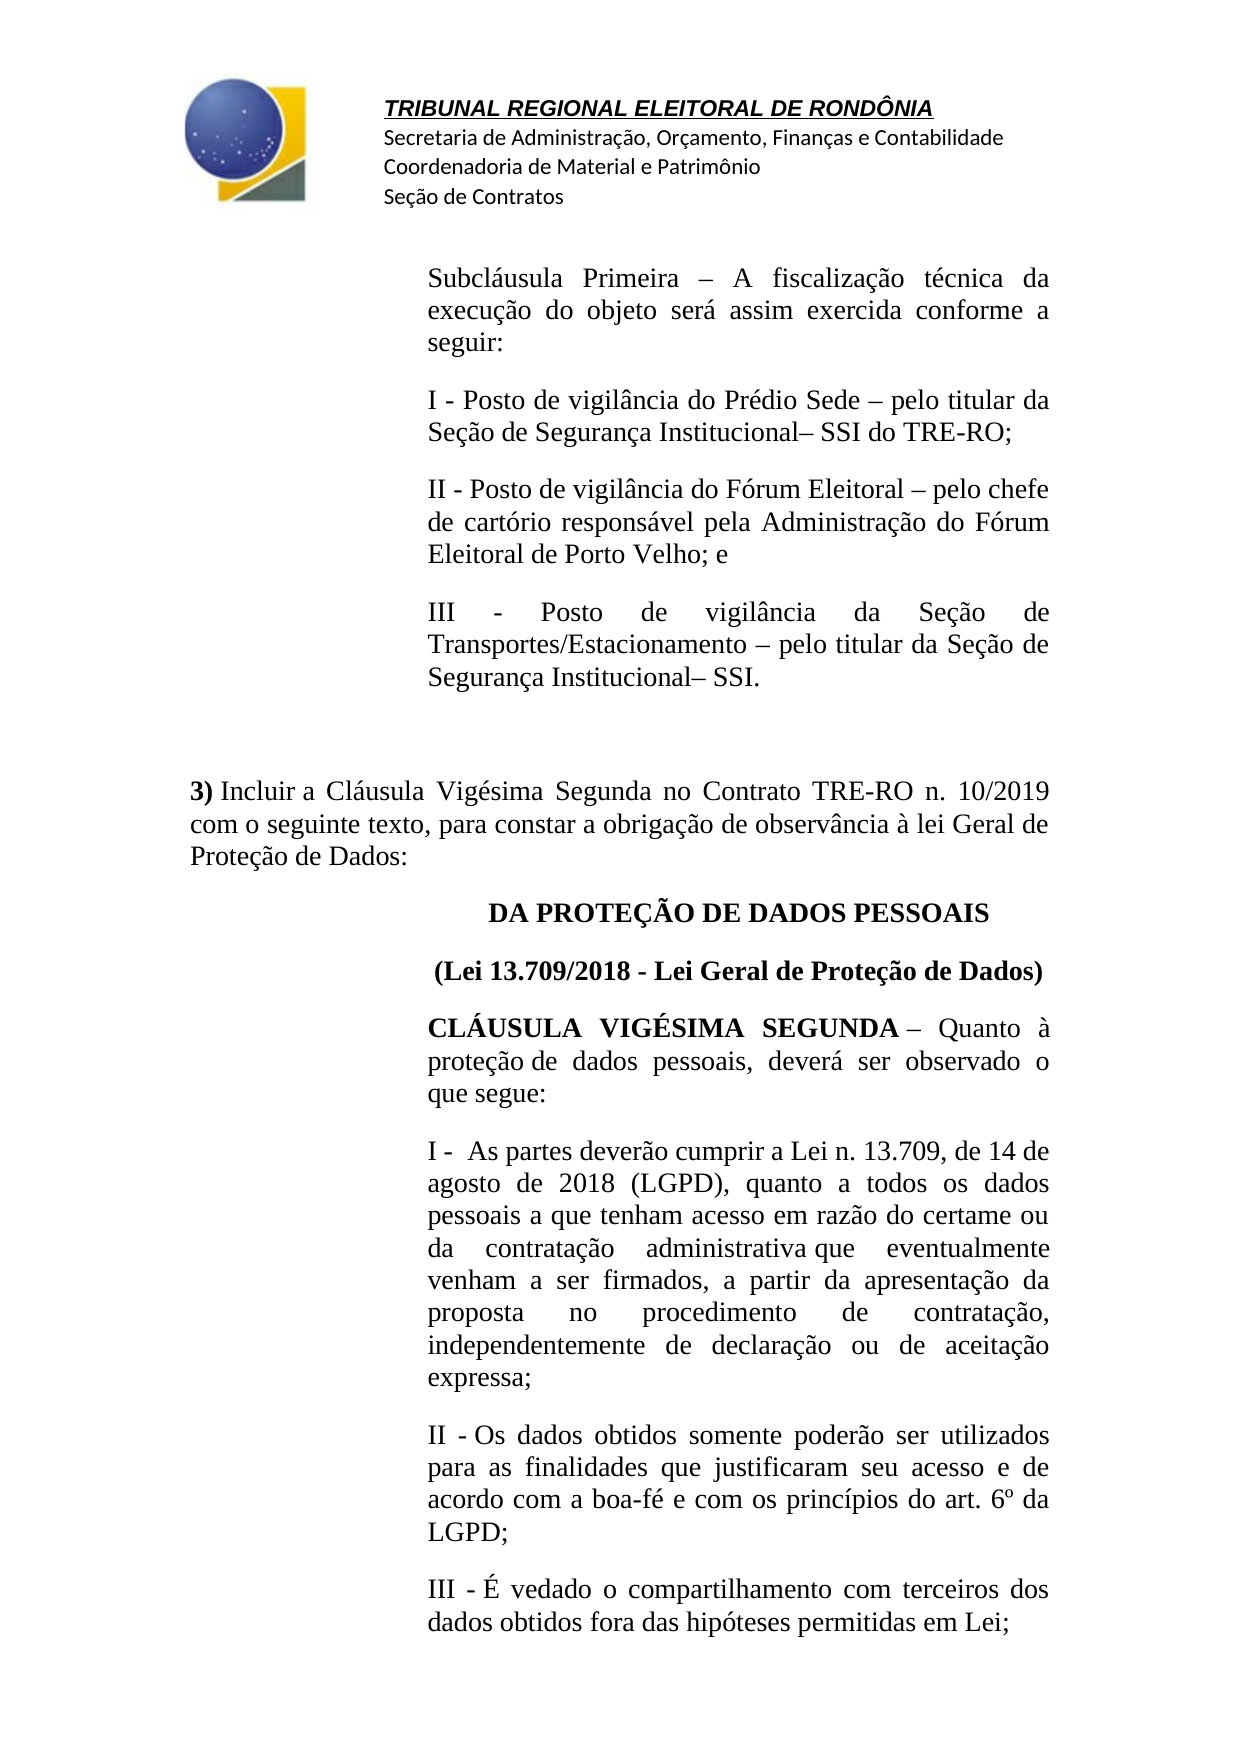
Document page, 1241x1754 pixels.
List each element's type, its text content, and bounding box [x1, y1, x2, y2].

text II - Posto de vigilância do Fórum Eleitoral – pelo chefe de cartório responsável pela Administração do Fórum Eleitoral de Porto Velho; e [427, 473, 1051, 570]
text DA PROTEÇÃO DE DADOS PESSOAIS [427, 897, 1051, 929]
text III - Posto de vigilância da Seção de Transportes/Estacionamento – pelo titular da Seção de Segurança Institucional– SSI. [427, 595, 1051, 692]
text III - É vedado o compartilhamento com terceiros dos dados obtidos fora das hipóteses permitidas em Lei; [427, 1572, 1051, 1637]
text CLÁUSULA VIGÉSIMA SEGUNDA – Quanto à proteção de dados pessoais, deverá ser observado o que segue: [427, 1011, 1051, 1108]
text (Lei 13.709/2018 - Lei Geral de Proteção de Dados) [427, 954, 1051, 986]
text I - As partes deverão cumprir a Lei n. 13.709, de 14 de agosto de 2018 (LGPD), quanto a todos os dados pessoais a que tenham acesso em razão do certame ou da contratação administrativa que eventualmente venham a ser firmados, a partir da apresentação da proposta no procedimento de contratação, independentemente de declaração ou de aceitação expressa; [427, 1133, 1051, 1393]
text Subcláusula Primeira – A fiscalização técnica da execução do objeto será assim exercida conforme a seguir: [427, 261, 1051, 358]
text I - Posto de vigilância do Prédio Sede – pelo titular da Seção de Segurança Institucional– SSI do TRE-RO; [427, 383, 1051, 448]
text 3) Incluir a Cláusula Vigésima Segunda no Contrato TRE-RO n. 10/2019 com o seguinte texto, para constar a obrigação de observância à lei Geral de Proteção de Dados: [190, 774, 1051, 872]
text II - Os dados obtidos somente poderão ser utilizados para as finalidades que justificaram seu acesso e de acordo com a boa-fé e com os princípios do art. 6º da LGPD; [427, 1418, 1051, 1547]
